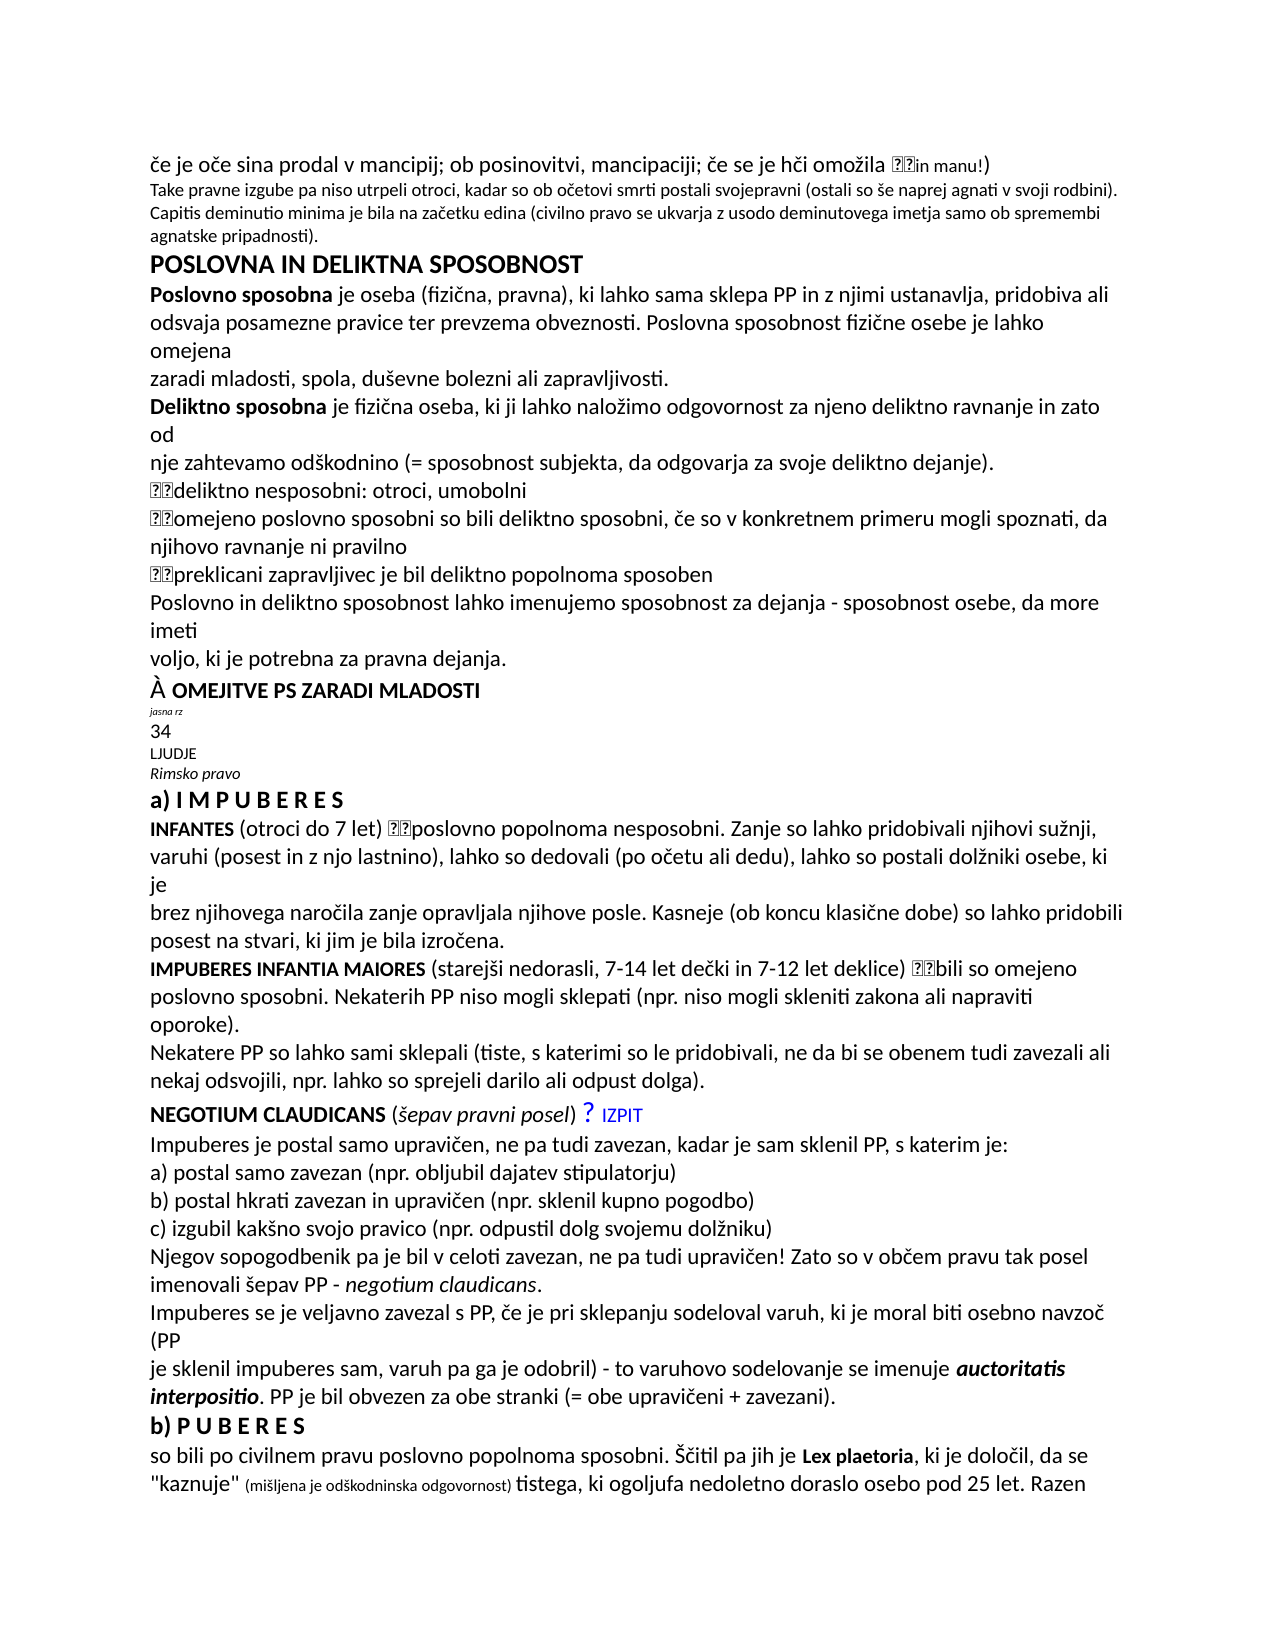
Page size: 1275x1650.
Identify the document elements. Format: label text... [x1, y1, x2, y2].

text poslovno sposobni. Nekaterih PP niso mogli sklepati (npr. niso mogli skleniti zakona ali napraviti oporoke). [150, 982, 1125, 1038]
text Deliktno sposobna je fizična oseba, ki ji lahko naložimo odgovornost za njeno deliktno ravnanje in zato od [150, 392, 1125, 448]
text IMPUBERES INFANTIA MAIORES (starejši nedorasli, 7-14 let dečki in 7-12 let deklice) bili so omejeno [150, 954, 1125, 982]
text a) postal samo zavezan (npr. obljubil dajatev stipulatorju) [150, 1158, 1125, 1186]
text a) I M P U B E R E S [150, 784, 1125, 814]
text preklicani zapravljivec je bil deliktno popolnoma sposoben [150, 560, 1125, 588]
text Njegov sopogodbenik pa je bil v celoti zavezan, ne pa tudi upravičen! Zato so v občem pravu tak posel [150, 1242, 1125, 1270]
text c) izgubil kakšno svojo pravico (npr. odpustil dolg svojemu dolžniku) [150, 1214, 1125, 1242]
text Rimsko pravo [150, 763, 1125, 784]
text POSLOVNA IN DELIKTNA SPOSOBNOST [150, 247, 1125, 280]
text brez njihovega naročila zanje opravljala njihove posle. Kasneje (ob koncu klasične dobe) so lahko pridobili [150, 898, 1125, 926]
text deliktno nesposobni: otroci, umobolni [150, 476, 1125, 504]
text b) postal hkrati zavezan in upravičen (npr. sklenil kupno pogodbo) [150, 1186, 1125, 1214]
text Poslovno sposobna je oseba (fizična, pravna), ki lahko sama sklepa PP in z njimi ustanavlja, pridobiva ali [150, 280, 1125, 308]
text Impuberes se je veljavno zavezal s PP, če je pri sklepanju sodeloval varuh, ki je moral biti osebno navzoč (PP [150, 1298, 1125, 1354]
text Take pravne izgube pa niso utrpeli otroci, kadar so ob očetovi smrti postali svojepravni (ostali so še naprej agnati v svoji rodbini). [150, 178, 1125, 201]
text voljo, ki je potrebna za pravna dejanja. [150, 644, 1125, 672]
text b) P U B E R E S [150, 1410, 1125, 1441]
text odsvaja posamezne pravice ter prevzema obveznosti. Poslovna sposobnost fizične osebe je lahko omejena [150, 308, 1125, 364]
text če je oče sina prodal v mancipij; ob posinovitvi, mancipaciji; če se je hči omožila in manu!) [150, 150, 1125, 178]
text posest na stvari, ki jim je bila izročena. [150, 926, 1125, 954]
text omejeno poslovno sposobni so bili deliktno sposobni, če so v konkretnem primeru mogli spoznati, da [150, 504, 1125, 532]
text agnatske pripadnosti). [150, 224, 1125, 247]
text LJUDJE [150, 743, 1125, 763]
text Nekatere PP so lahko sami sklepali (tiste, s katerimi so le pridobivali, ne da bi se obenem tudi zavezali ali [150, 1038, 1125, 1067]
text imenovali šepav PP - negotium claudicans. [150, 1270, 1125, 1298]
text INFANTES (otroci do 7 let) poslovno popolnoma nesposobni. Zanje so lahko pridobivali njihovi sužnji, [150, 814, 1125, 842]
text njihovo ravnanje ni pravilno [150, 532, 1125, 560]
text zaradi mladosti, spola, duševne bolezni ali zapravljivosti. [150, 364, 1125, 392]
text jasna rz [150, 705, 1125, 718]
text 34 [150, 718, 1125, 743]
text Capitis deminutio minima je bila na začetku edina (civilno pravo se ukvarja z usodo deminutovega imetja samo ob spremembi [150, 201, 1125, 224]
text Impuberes je postal samo upravičen, ne pa tudi zavezan, kadar je sam sklenil PP, s katerim je: [150, 1130, 1125, 1158]
text À OMEJITVE PS ZARADI MLADOSTI [150, 672, 1125, 705]
text interpositio. PP je bil obvezen za obe stranki (= obe upravičeni + zavezani). [150, 1382, 1125, 1410]
text varuhi (posest in z njo lastnino), lahko so dedovali (po očetu ali dedu), lahko so postali dolžniki osebe, ki je [150, 842, 1125, 898]
text NEGOTIUM CLAUDICANS (šepav pravni posel) ? IZPIT [150, 1094, 1125, 1130]
text Poslovno in deliktno sposobnost lahko imenujemo sposobnost za dejanja - sposobnost osebe, da more imeti [150, 588, 1125, 644]
text nekaj odsvojili, npr. lahko so sprejeli darilo ali odpust dolga). [150, 1067, 1125, 1094]
text so bili po civilnem pravu poslovno popolnoma sposobni. Ščitil pa jih je Lex plaetoria, ki je določil, da se [150, 1441, 1125, 1469]
text "kaznuje" (mišljena je odškodninska odgovornost) tistega, ki ogoljufa nedoletno doraslo osebo pod 25 let. Razen [150, 1469, 1125, 1497]
text je sklenil impuberes sam, varuh pa ga je odobril) - to varuhovo sodelovanje se imenuje auctoritatis [150, 1354, 1125, 1382]
text nje zahtevamo odškodnino (= sposobnost subjekta, da odgovarja za svoje deliktno dejanje). [150, 448, 1125, 476]
